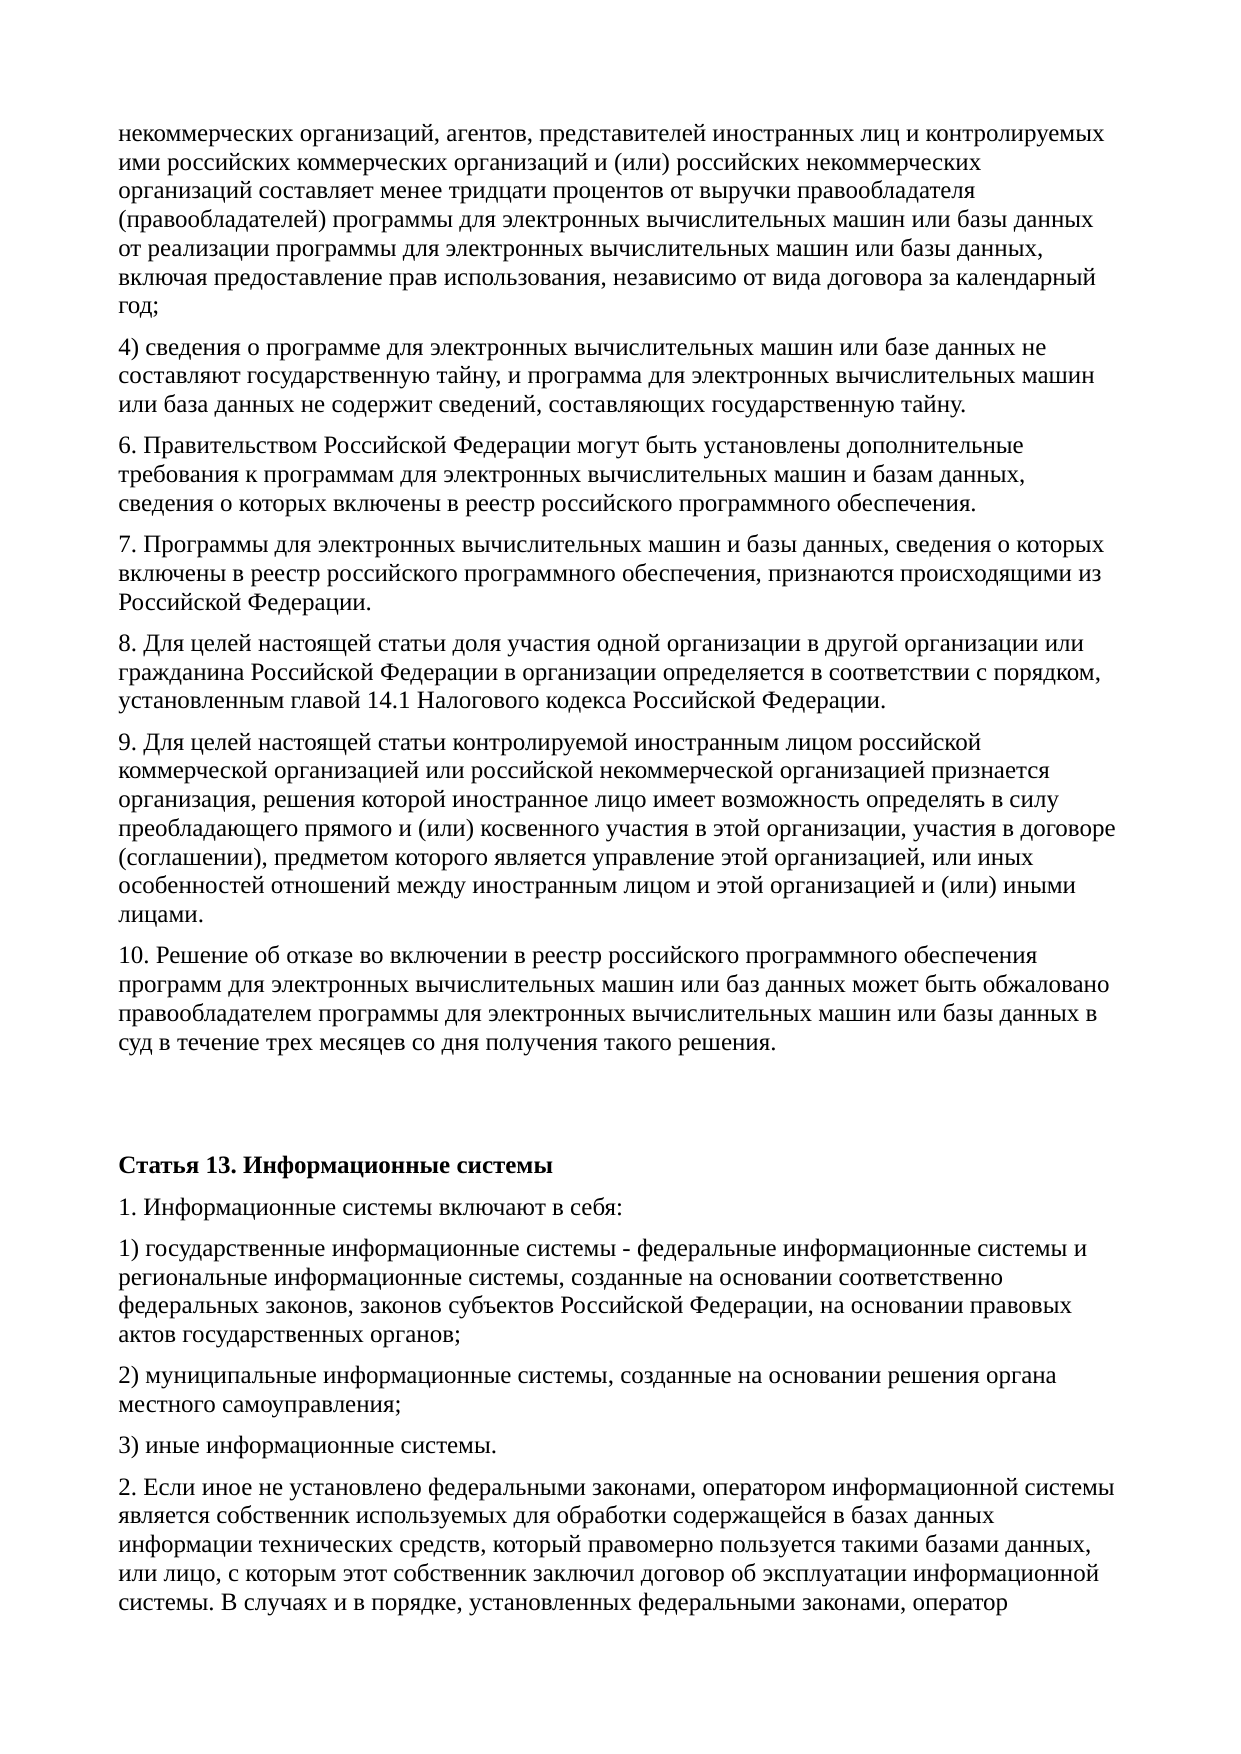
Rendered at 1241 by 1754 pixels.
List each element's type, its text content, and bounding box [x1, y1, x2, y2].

text 9. Для целей настоящей статьи контролируемой иностранным лицом российской коммерческой организацией или российской некоммерческой организацией признается организация, решения которой иностранное лицо имеет возможность определять в силу преобладающего прямого и (или) косвенного участия в этой организации, участия в договоре (соглашении), предметом которого является управление этой организацией, или иных особенностей отношений между иностранным лицом и этой организацией и (или) иными лицами. [118, 727, 1122, 928]
text 2) муниципальные информационные системы, созданные на основании решения органа местного самоуправления; [118, 1361, 1122, 1418]
text 10. Решение об отказе во включении в реестр российского программного обеспечения программ для электронных вычислительных машин или баз данных может быть обжаловано правообладателем программы для электронных вычислительных машин или базы данных в суд в течение трех месяцев со дня получения такого решения. [118, 941, 1122, 1056]
text 2. Если иное не установлено федеральными законами, оператором информационной системы является собственник используемых для обработки содержащейся в базах данных информации технических средств, который правомерно пользуется такими базами данных, или лицо, с которым этот собственник заключил договор об эксплуатации информационной системы. В случаях и в порядке, установленных федеральными законами, оператор [118, 1472, 1122, 1616]
text 4) сведения о программе для электронных вычислительных машин или базе данных не составляют государственную тайну, и программа для электронных вычислительных машин или база данных не содержит сведений, составляющих государственную тайну. [118, 332, 1122, 418]
text 1) государственные информационные системы - федеральные информационные системы и региональные информационные системы, созданные на основании соответственно федеральных законов, законов субъектов Российской Федерации, на основании правовых актов государственных органов; [118, 1233, 1122, 1348]
text 3) иные информационные системы. [118, 1431, 1122, 1459]
text 8. Для целей настоящей статьи доля участия одной организации в другой организации или гражданина Российской Федерации в организации определяется в соответствии с порядком, установленным главой 14.1 Налогового кодекса Российской Федерации. [118, 628, 1122, 714]
text Статья 13. Информационные системы [118, 1151, 1122, 1179]
text 1. Информационные системы включают в себя: [118, 1192, 1122, 1221]
text некоммерческих организаций, агентов, представителей иностранных лиц и контролируемых ими российских коммерческих организаций и (или) российских некоммерческих организаций составляет менее тридцати процентов от выручки правообладателя (правообладателей) программы для электронных вычислительных машин или базы данных от реализации программы для электронных вычислительных машин или базы данных, включая предоставление прав использования, независимо от вида договора за календарный год; [118, 118, 1122, 319]
text 7. Программы для электронных вычислительных машин и базы данных, сведения о которых включены в реестр российского программного обеспечения, признаются происходящими из Российской Федерации. [118, 529, 1122, 616]
text 6. Правительством Российской Федерации могут быть установлены дополнительные требования к программам для электронных вычислительных машин и базам данных, сведения о которых включены в реестр российского программного обеспечения. [118, 431, 1122, 517]
